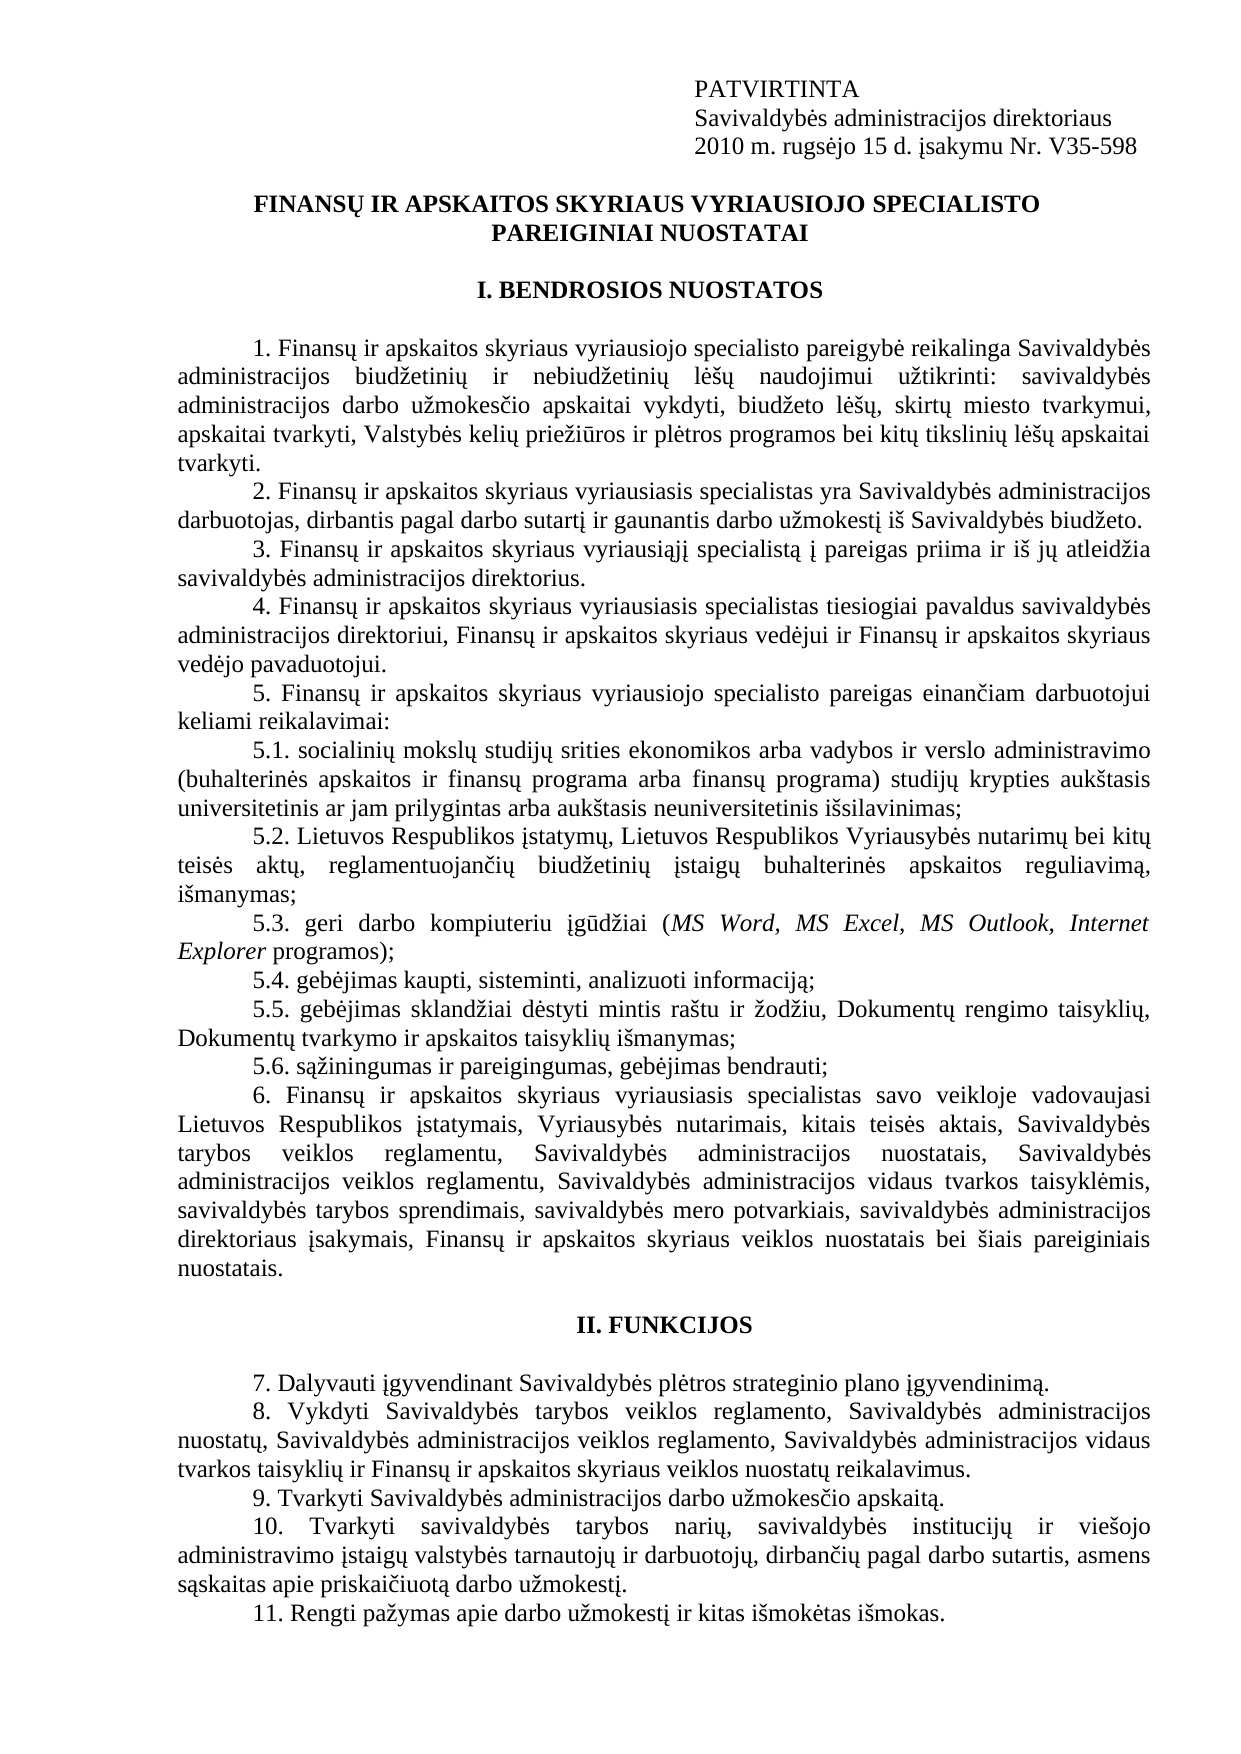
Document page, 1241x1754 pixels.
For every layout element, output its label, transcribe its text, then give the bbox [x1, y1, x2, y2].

text 5.3. geri darbo kompiuteriu įgūdžiai (MS Word, MS Excel, MS Outlook, Internet Explorer programos); [177, 908, 1152, 965]
text 7. Dalyvauti įgyvendinant Savivaldybės plėtros strateginio plano įgyvendinimą. [177, 1368, 1152, 1396]
text 5.2. Lietuvos Respublikos įstatymų, Lietuvos Respublikos Vyriausybės nutarimų bei kitų teisės aktų, reglamentuojančių biudžetinių įstaigų buhalterinės apskaitos reguliavimą, išmanymas; [177, 821, 1152, 908]
text 5.5. gebėjimas sklandžiai dėstyti mintis raštu ir žodžiu, Dokumentų rengimo taisyklių, Dokumentų tvarkymo ir apskaitos taisyklių išmanymas; [177, 994, 1152, 1051]
text 11. Rengti pažymas apie darbo užmokestį ir kitas išmokėtas išmokas. [177, 1598, 1152, 1626]
text 1. Finansų ir apskaitos skyriaus vyriausiojo specialisto pareigybė reikalinga Savivaldybės administracijos biudžetinių ir nebiudžetinių lėšų naudojimui užtikrinti: savivaldybės administracijos darbo užmokesčio apskaitai vykdyti, biudžeto lėšų, skirtų miesto tvarkymui, apskaitai tvarkyti, Valstybės kelių priežiūros ir plėtros programos bei kitų tikslinių lėšų apskaitai tvarkyti. [177, 333, 1152, 476]
text 2010 m. rugsėjo 15 d. įsakymu Nr. V35-598 [694, 131, 1235, 160]
text 5.1. socialinių mokslų studijų srities ekonomikos arba vadybos ir verslo administravimo (buhalterinės apskaitos ir finansų programa arba finansų programa) studijų krypties aukštasis universitetinis ar jam prilygintas arba aukštasis neuniversitetinis išsilavinimas; [177, 735, 1152, 821]
text PATVIRTINTA [694, 74, 1123, 103]
text 2. Finansų ir apskaitos skyriaus vyriausiasis specialistas yra Savivaldybės administracijos darbuotojas, dirbantis pagal darbo sutartį ir gaunantis darbo užmokestį iš Savivaldybės biudžeto. [177, 476, 1152, 534]
text I. BENDROSIOS NUOSTATOS [177, 275, 1123, 304]
text 6. Finansų ir apskaitos skyriaus vyriausiasis specialistas savo veikloje vadovaujasi Lietuvos Respublikos įstatymais, Vyriausybės nutarimais, kitais teisės aktais, Savivaldybės tarybos veiklos reglamentu, Savivaldybės administracijos nuostatais, Savivaldybės administracijos veiklos reglamentu, Savivaldybės administracijos vidaus tvarkos taisyklėmis, savivaldybės tarybos sprendimais, savivaldybės mero potvarkiais, savivaldybės administracijos direktoriaus įsakymais, Finansų ir apskaitos skyriaus veiklos nuostatais bei šiais pareiginiais nuostatais. [177, 1080, 1152, 1281]
text 8. Vykdyti Savivaldybės tarybos veiklos reglamento, Savivaldybės administracijos nuostatų, Savivaldybės administracijos veiklos reglamento, Savivaldybės administracijos vidaus tvarkos taisyklių ir Finansų ir apskaitos skyriaus veiklos nuostatų reikalavimus. [177, 1396, 1152, 1483]
text 4. Finansų ir apskaitos skyriaus vyriausiasis specialistas tiesiogiai pavaldus savivaldybės administracijos direktoriui, Finansų ir apskaitos skyriaus vedėjui ir Finansų ir apskaitos skyriaus vedėjo pavaduotojui. [177, 591, 1152, 678]
text 3. Finansų ir apskaitos skyriaus vyriausiąjį specialistą į pareigas priima ir iš jų atleidžia savivaldybės administracijos direktorius. [177, 534, 1152, 591]
text 5.4. gebėjimas kaupti, sisteminti, analizuoti informaciją; [177, 965, 1152, 994]
text 10. Tvarkyti savivaldybės tarybos narių, savivaldybės institucijų ir viešojo administravimo įstaigų valstybės tarnautojų ir darbuotojų, dirbančių pagal darbo sutartis, asmens sąskaitas apie priskaičiuotą darbo užmokestį. [177, 1511, 1152, 1598]
text Savivaldybės administracijos direktoriaus [694, 103, 1123, 131]
text PAREIGINIAI NUOSTATAI [177, 218, 1123, 246]
text FINANSŲ IR APSKAITOS SKYRIAUS VYRIAUSIOJO SPECIALISTO [177, 189, 1123, 218]
text 9. Tvarkyti Savivaldybės administracijos darbo užmokesčio apskaitą. [177, 1483, 1152, 1511]
text 5.6. sąžiningumas ir pareigingumas, gebėjimas bendrauti; [177, 1051, 1152, 1080]
text 5. Finansų ir apskaitos skyriaus vyriausiojo specialisto pareigas einančiam darbuotojui keliami reikalavimai: [177, 678, 1152, 735]
text II. FUNKCIJOS [177, 1310, 1152, 1339]
